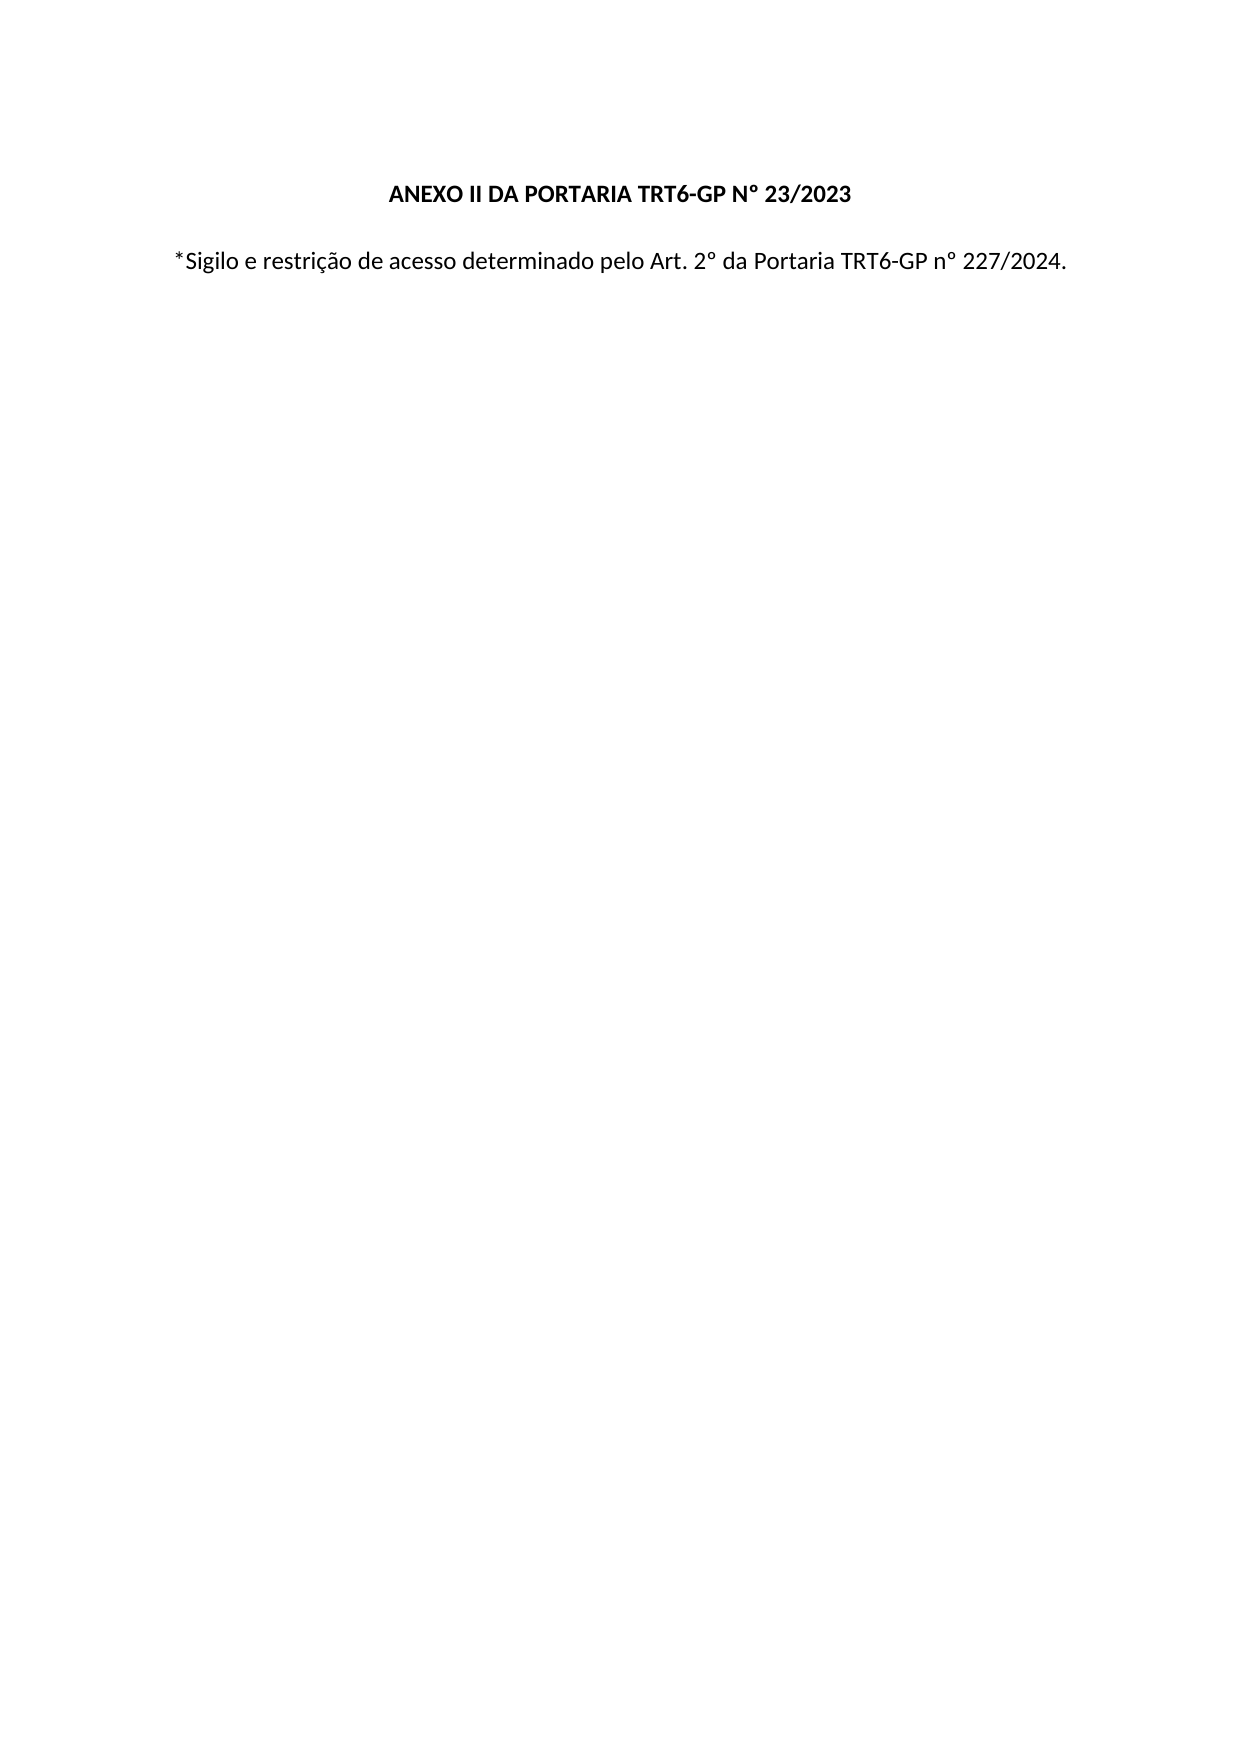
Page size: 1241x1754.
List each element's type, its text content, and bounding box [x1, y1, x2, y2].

text ANEXO II DA PORTARIA TRT6-GP Nº 23/2023 [148, 178, 1092, 209]
text *Sigilo e restrição de acesso determinado pelo Art. 2º da Portaria TRT6-GP nº 227/2024. [148, 245, 1092, 275]
